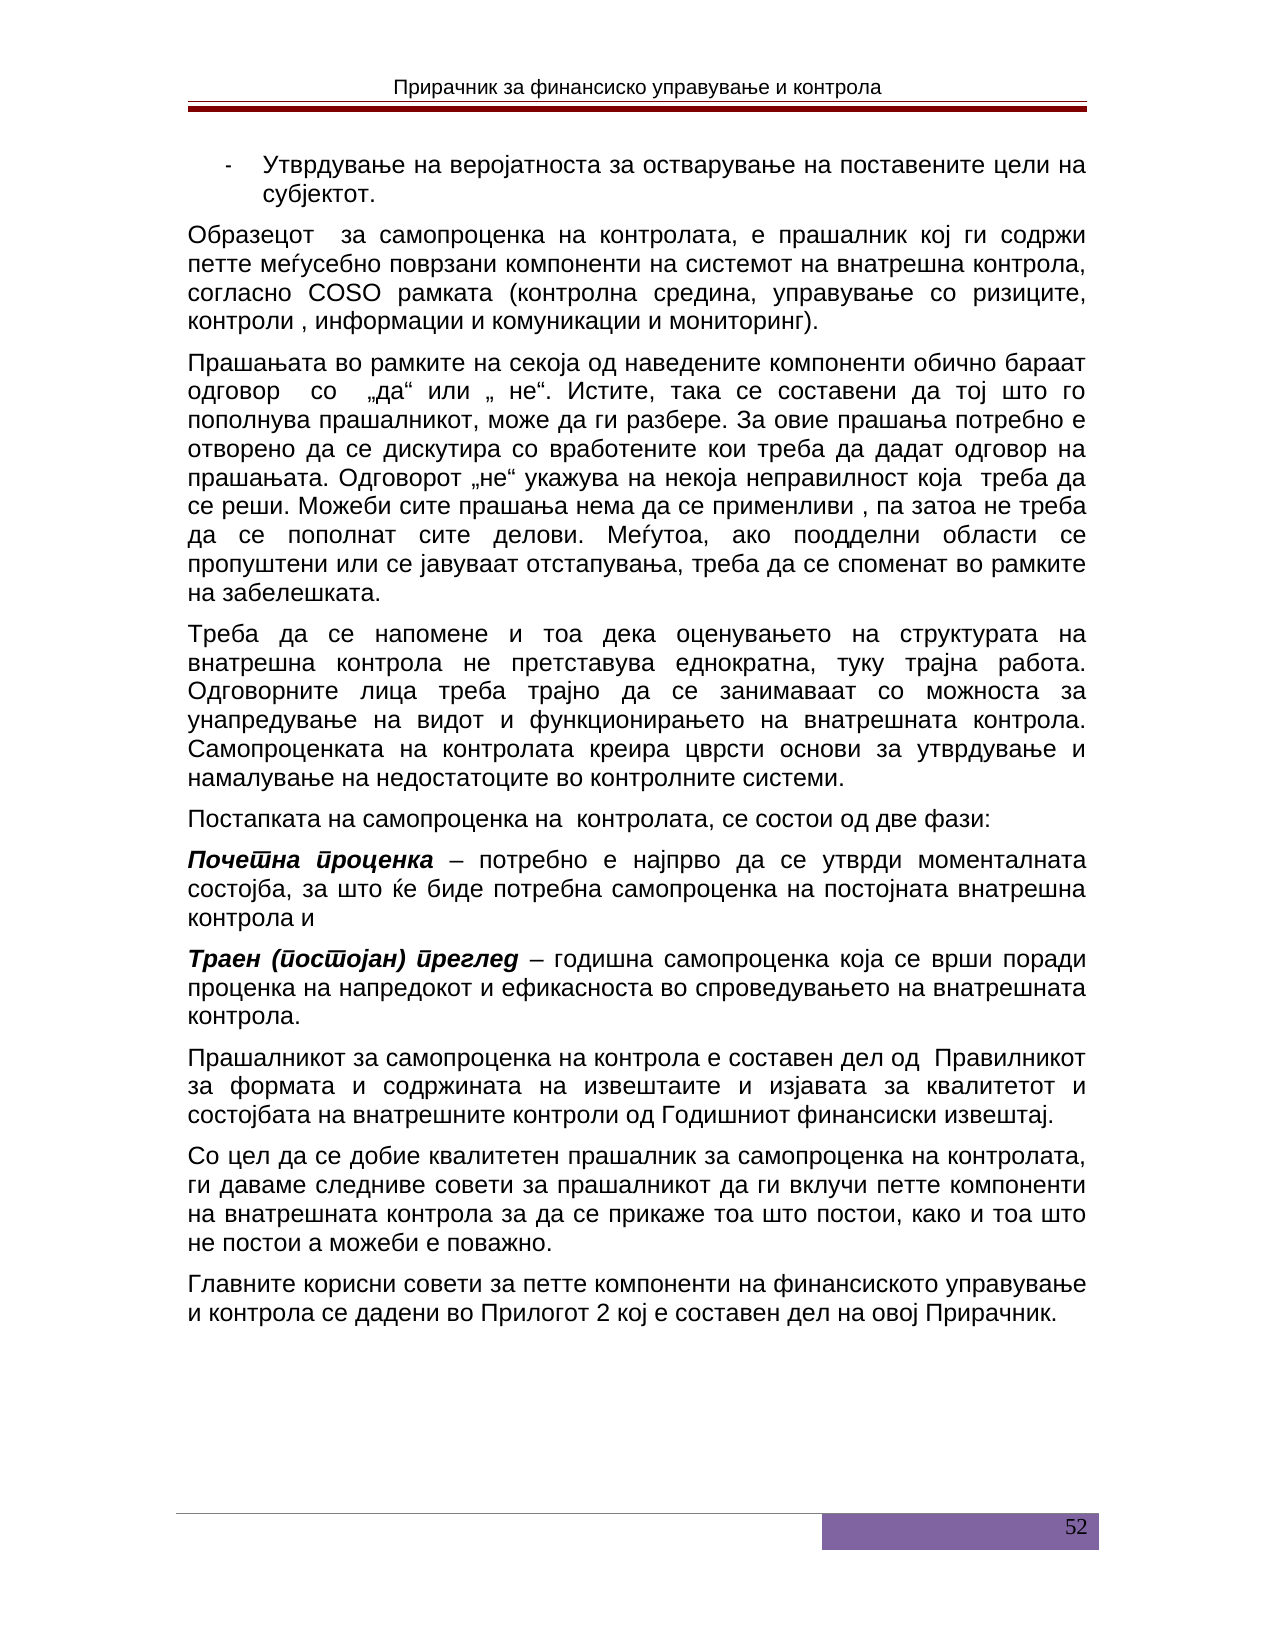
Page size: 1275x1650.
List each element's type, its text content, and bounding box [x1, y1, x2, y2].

text Прашањата во рамките на секоја од наведените компоненти обично бараат одговор со „да“ или „ не“. Истите, така се составени да тој што го пополнува прашалникот, може да ги разбере. За овие прашања потребно е отворено да се дискутира со вработените кои треба да дадат одговор на прашањата. Одговорот „не“ укажува на некоја неправилност која треба да се реши. Можеби сите прашања нема да се применливи , па затоа не треба да се пополнат сите делови. Меѓутоа, ако поодделни области се пропуштени или се јавуваат отстапувања, треба да се споменат во рамките на забелешката. [187, 347, 1087, 606]
text Со цел да се добие квалитетен прашалник за самопроценка на контролата, ги даваме следниве совети за прашалникот да ги вклучи петте компоненти на внатрешната контрола за да се прикаже тоа што постои, како и тоа што не постои а можеби е поважно. [187, 1141, 1087, 1256]
list Утврдување на веројатноста за остварување на поставените цели на субјектот. [225, 150, 1087, 207]
text Почетна проценка – потребно е најпрво да се утврди моменталната состојба, за што ќе биде потребна самопроценка на постојната внатрешна контрола и [187, 845, 1087, 931]
text Постапката на самопроценка на контролата, се состои од две фази: [187, 804, 1087, 832]
text Прашалникот за самопроценка на контрола е составен дел од Правилникот за формата и содржината на извештаите и изјавата за квалитетот и состојбата на внатрешните контроли од Годишниот финансиски извештај. [187, 1042, 1087, 1129]
text Траен (постојан) преглед – годишна самопроценка која се врши поради проценка на напредокот и ефикасноста во спроведувањето на внатрешната контрола. [187, 944, 1087, 1030]
text Треба да се напомене и тоа дека оценувањето на структурата на внатрешна контрола не претставува еднократна, туку трајна работа. Одговорните лица треба трајно да се занимаваат со можноста за унапредување на видот и функционирањето на внатрешната контрола. Самопроценката на контролата креира цврсти основи за утврдување и намалување на недостатоците во контролните системи. [187, 619, 1087, 791]
text Главните корисни совети за петте компоненти на финансиското управување и контрола се дадени во Прилогот 2 кој е составен дел на овој Прирачник. [187, 1269, 1087, 1326]
text Образецот за самопроценка на контролата, е прашалник кој ги содржи петте меѓусебно поврзани компоненти на системот на внатрешна контрола, согласно СОЅО рамката (контролна средина, управување со ризиците, контроли , информации и комуникации и мониторинг). [187, 220, 1087, 335]
